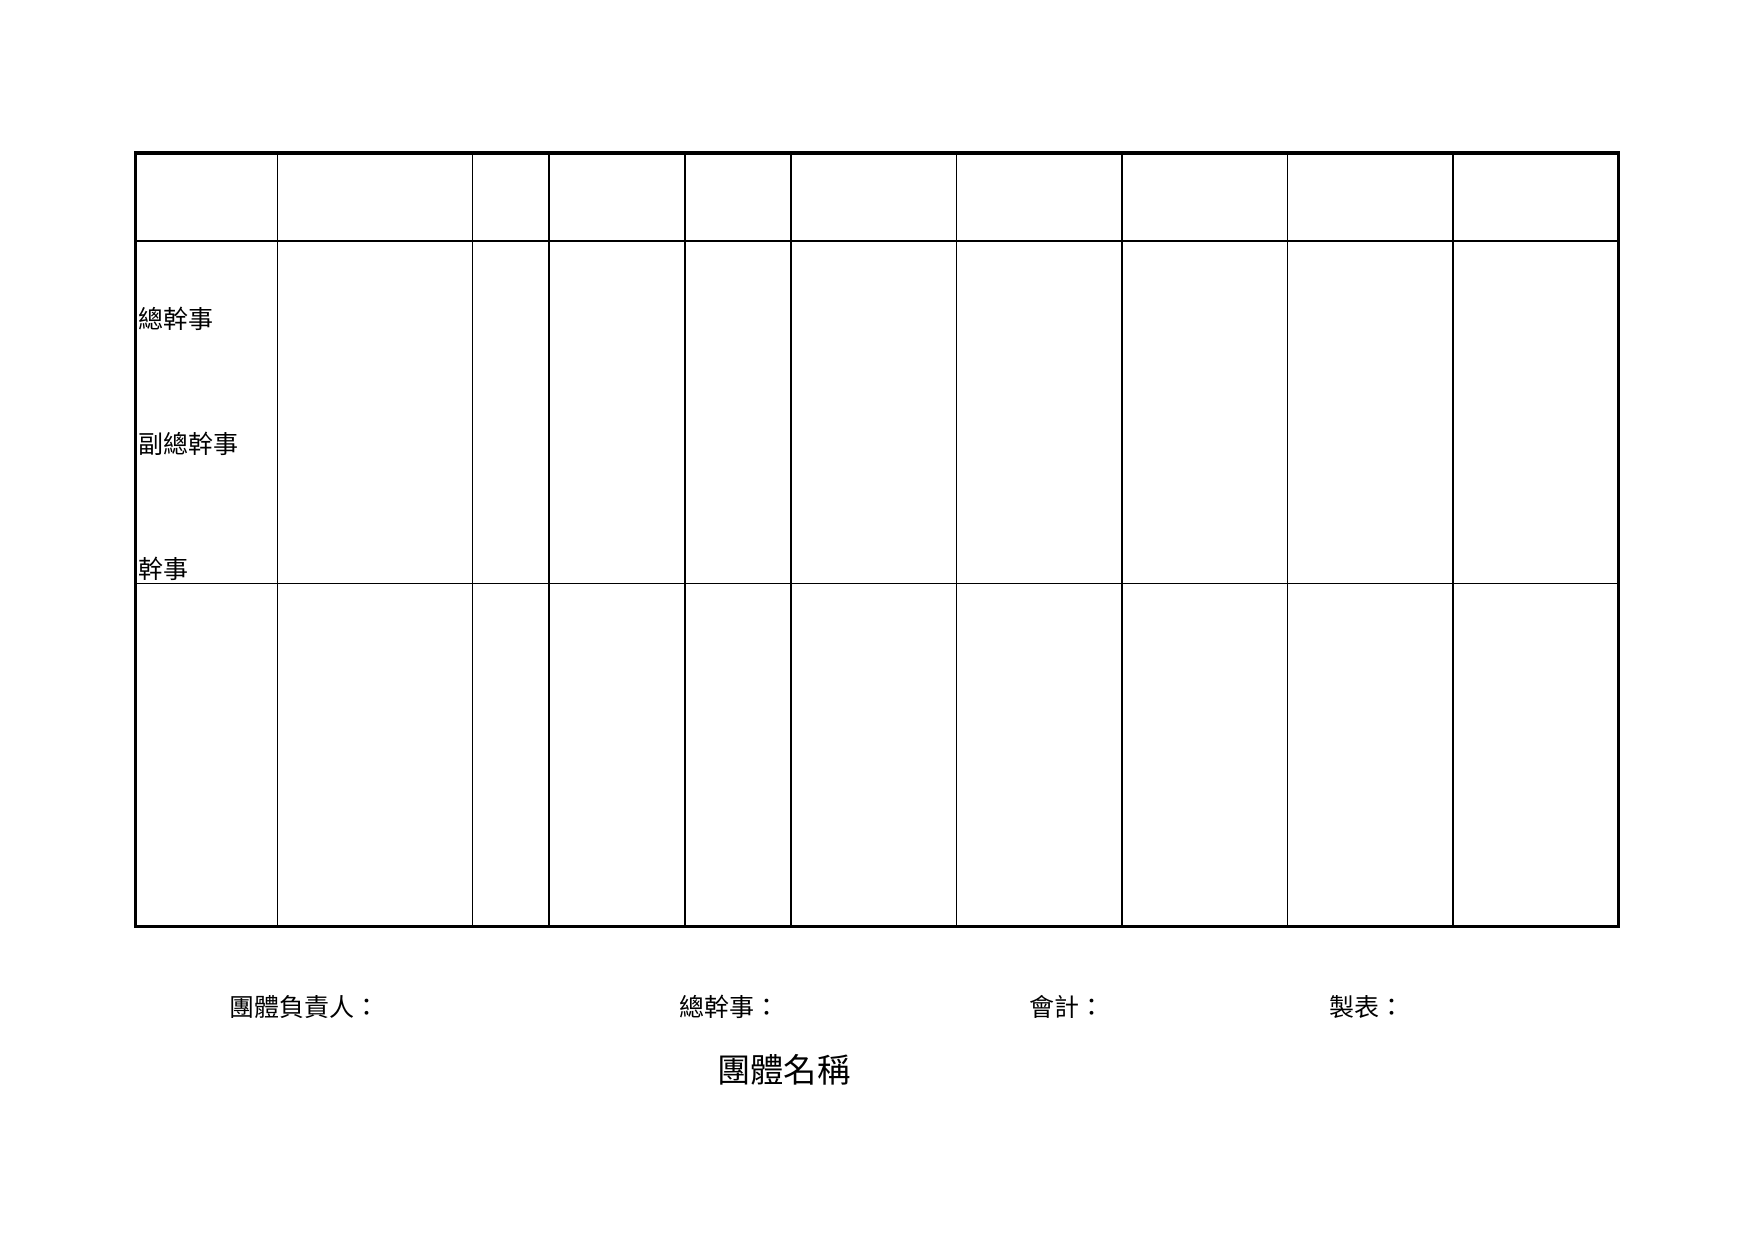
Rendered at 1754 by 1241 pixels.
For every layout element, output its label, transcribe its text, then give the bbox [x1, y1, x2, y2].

table_cell [1288, 584, 1452, 925]
table_cell [473, 242, 548, 583]
table_cell [1454, 584, 1617, 925]
table_header 性別 [473, 155, 548, 240]
table_cell [473, 584, 548, 925]
table_header 職稱 [137, 155, 277, 240]
table_cell [278, 242, 472, 583]
text 團體負責人： 總幹事： 會計： 製表： [229, 964, 1612, 1026]
table_cell [1288, 242, 1452, 583]
table_cell [278, 584, 472, 925]
table_cell [792, 584, 956, 925]
table_header 到職 年月日 [792, 155, 956, 240]
table_cell [1123, 584, 1287, 925]
table_cell [137, 584, 277, 925]
table_cell [792, 242, 956, 583]
table_cell [686, 242, 790, 583]
table_header 主管 加給 [1123, 155, 1287, 240]
table_header 出生 年月日 [550, 155, 684, 240]
table_cell [1454, 242, 1617, 583]
table_cell [550, 242, 684, 583]
text 團體名稱 [717, 1026, 1037, 1089]
table_cell 總幹事 副總幹事 幹事 組長 合計 [137, 242, 277, 583]
table_header 月支 薪餉 [957, 155, 1121, 240]
table_header 出生地 [686, 155, 790, 240]
table_header 姓名 [278, 155, 472, 240]
table_cell [550, 584, 684, 925]
table_cell [957, 242, 1121, 583]
table_cell [957, 584, 1121, 925]
table_cell [686, 584, 790, 925]
table_header 其他 [1288, 155, 1452, 240]
table_cell [1123, 242, 1287, 583]
table_header 說明 [1454, 155, 1617, 240]
